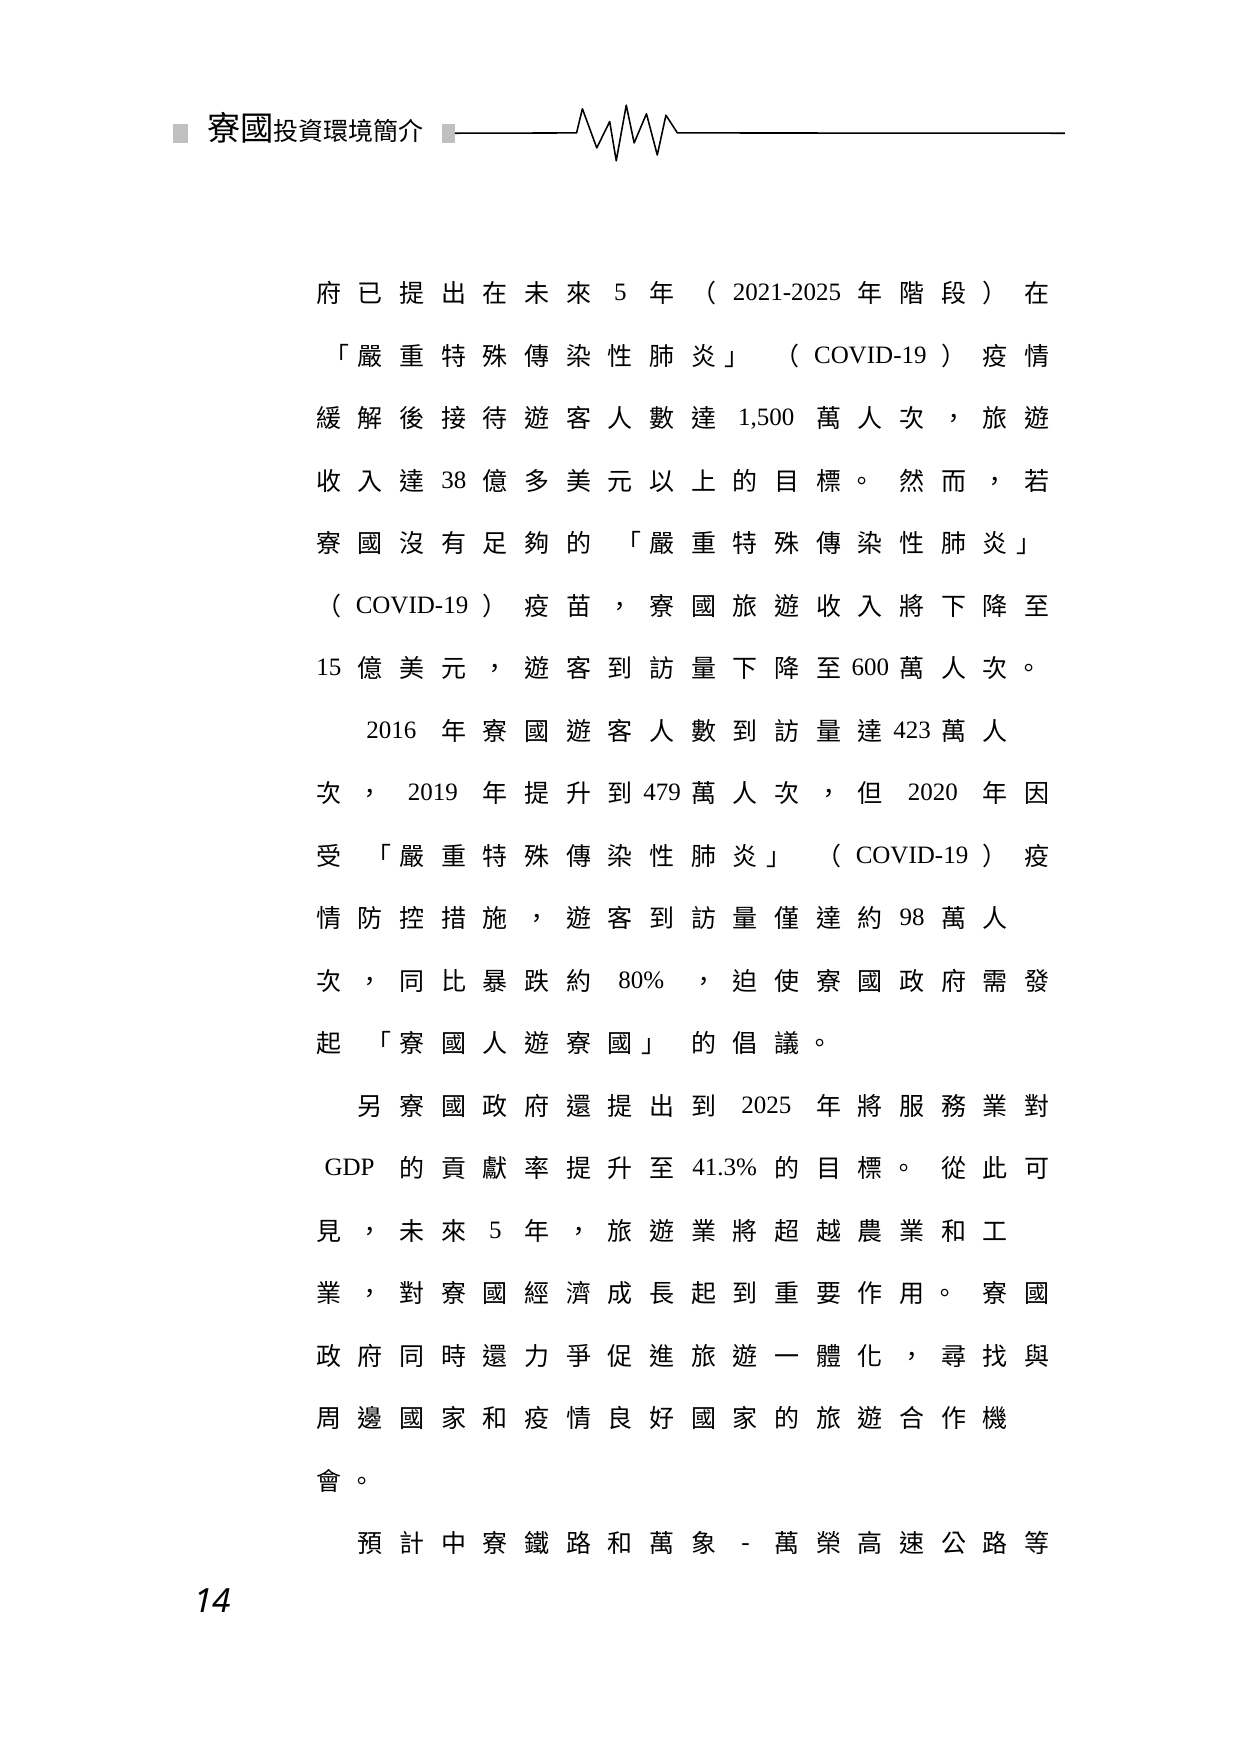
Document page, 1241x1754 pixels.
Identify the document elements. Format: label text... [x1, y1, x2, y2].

text 2016年寮國遊客人數到訪量達423萬人次，2019年提升到479萬人次，但2020年因受「嚴重特殊傳染性肺炎」（COVID-19）疫情防控措施，遊客到訪量僅達約98萬人次，同比暴跌約80%，迫使寮國政府需發起「寮國人遊寮國」的倡議。 [281, 688, 1058, 1063]
text 府已提出在未來5年（2021-2025年階段）在「嚴重特殊傳染性肺炎」（COVID-19）疫情緩解後接待遊客人數達1,500萬人次，旅遊收入達38億多美元以上的目標。然而，若寮國沒有足夠的「嚴重特殊傳染性肺炎」（COVID-19）疫苗，寮國旅遊收入將下降至15億美元，遊客到訪量下降至600萬人次。 [281, 250, 1058, 688]
text 另寮國政府還提出到2025年將服務業對GDP的貢獻率提升至41.3%的目標。從此可見，未來5年，旅遊業將超越農業和工業，對寮國經濟成長起到重要作用。寮國政府同時還力爭促進旅遊一體化，尋找與周邊國家和疫情良好國家的旅遊合作機會。 [281, 1063, 1058, 1500]
text 預計中寮鐵路和萬象-萬榮高速公路等 [281, 1500, 1058, 1563]
